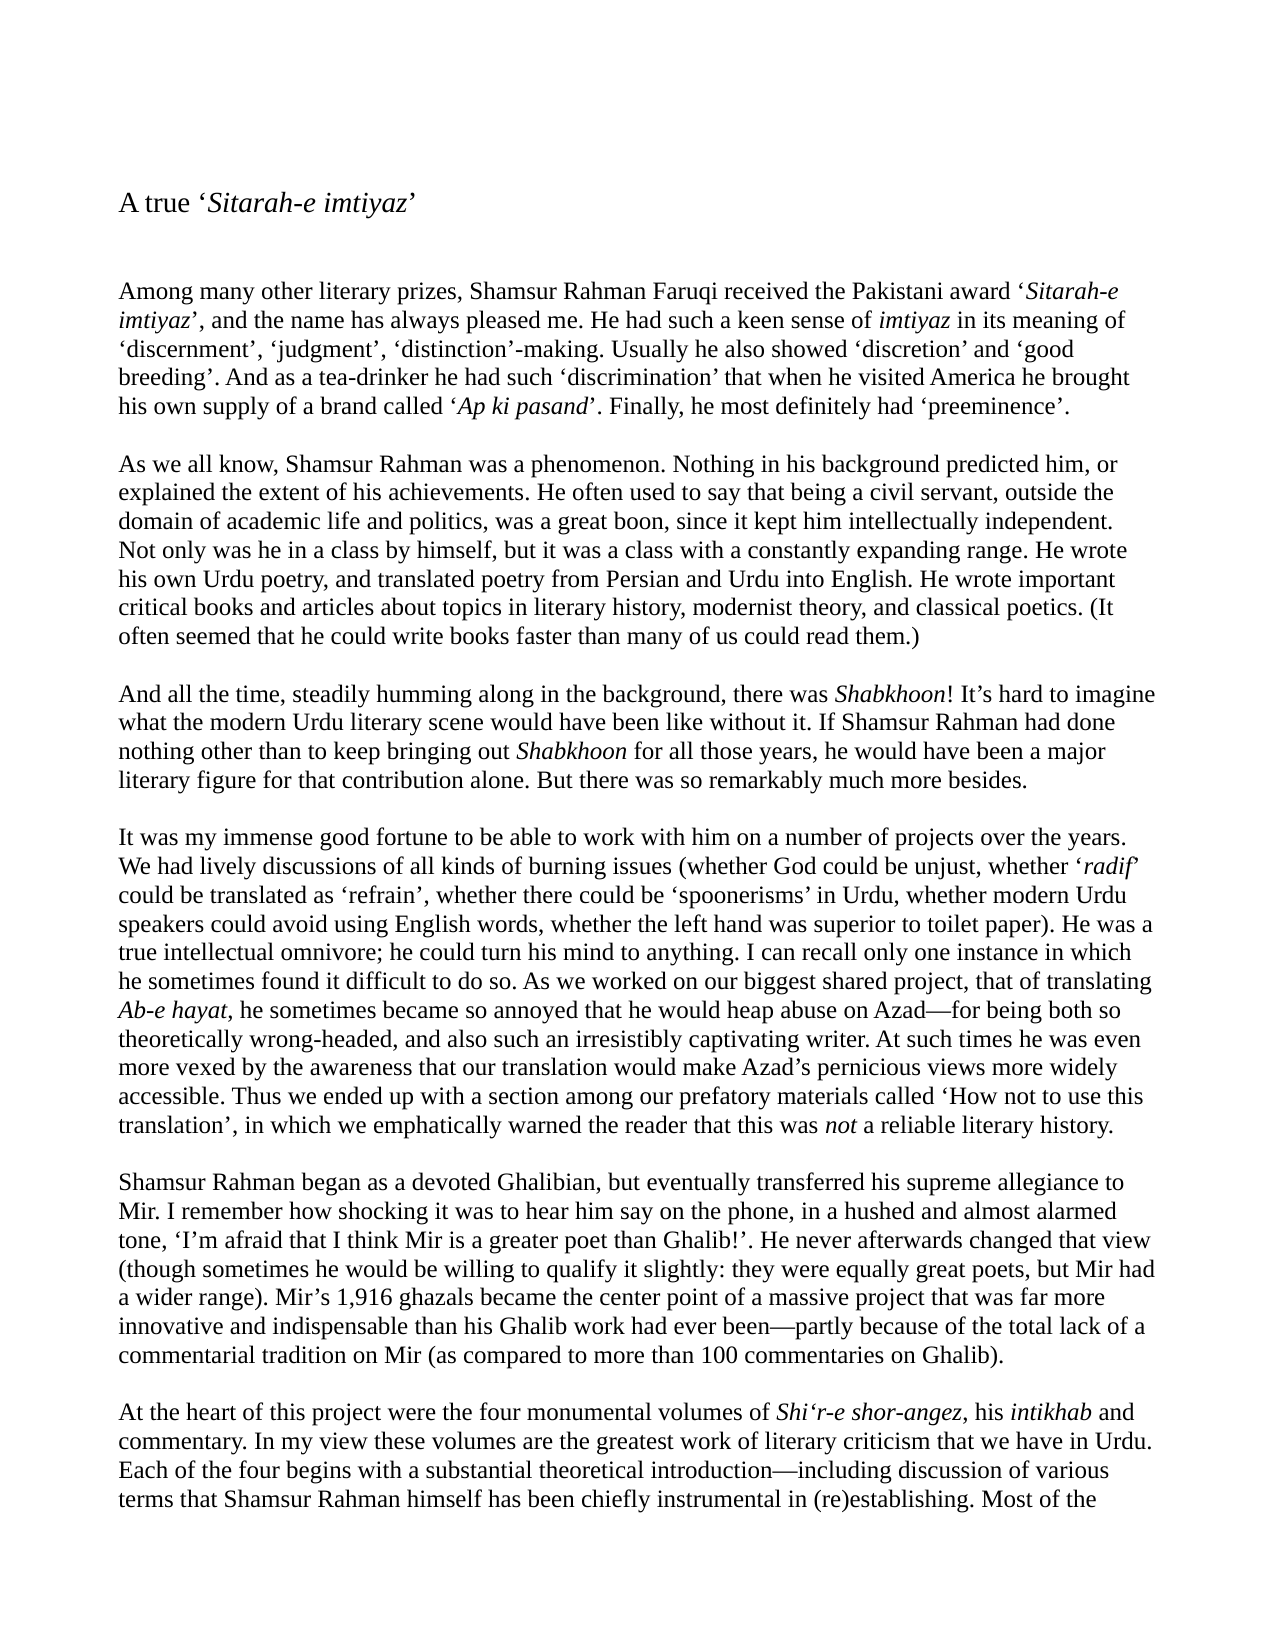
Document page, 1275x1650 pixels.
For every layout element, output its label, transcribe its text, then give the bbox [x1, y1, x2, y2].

text As we all know, Shamsur Rahman was a phenomenon. Nothing in his background predicted him, or explained the extent of his achievements. He often used to say that being a civil servant, outside the domain of academic life and politics, was a great boon, since it kept him intellectually independent. Not only was he in a class by himself, but it was a class with a constantly expanding range. He wrote his own Urdu poetry, and translated poetry from Persian and Urdu into English. He wrote important critical books and articles about topics in literary history, modernist theory, and classical poetics. (It often seemed that he could write books faster than many of us could read them.) [118, 449, 1157, 650]
text It was my immense good fortune to be able to work with him on a number of projects over the years. We had lively discussions of all kinds of burning issues (whether God could be unjust, whether ‘radif’ could be translated as ‘refrain’, whether there could be ‘spoonerisms’ in Urdu, whether modern Urdu speakers could avoid using English words, whether the left hand was superior to toilet paper). He was a true intellectual omnivore; he could turn his mind to anything. I can recall only one instance in which he sometimes found it difficult to do so. As we worked on our biggest shared project, that of translating Ab-e hayat, he sometimes became so annoyed that he would heap abuse on Azad—for being both so theoretically wrong-headed, and also such an irresistibly captivating writer. At such times he was even more vexed by the awareness that our translation would make Azad’s pernicious views more widely accessible. Thus we ended up with a section among our prefatory materials called ‘How not to use this translation’, in which we emphatically warned the reader that this was not a reliable literary history. [118, 822, 1157, 1139]
text A true ‘Sitarah-e imtiyaz’ [118, 185, 1157, 219]
text And all the time, steadily humming along in the background, there was Shabkhoon! It’s hard to imagine what the modern Urdu literary scene would have been like without it. If Shamsur Rahman had done nothing other than to keep bringing out Shabkhoon for all those years, he would have been a major literary figure for that contribution alone. But there was so remarkably much more besides. [118, 679, 1157, 794]
text At the heart of this project were the four monumental volumes of Shi‘r-e shor-angez, his intikhab and commentary. In my view these volumes are the greatest work of literary criticism that we have in Urdu. Each of the four begins with a substantial theoretical introduction—including discussion of various terms that Shamsur Rahman himself has been chiefly instrumental in (re)establishing. Most of the [118, 1397, 1157, 1512]
text Among many other literary prizes, Shamsur Rahman Faruqi received the Pakistani award ‘Sitarah-e imtiyaz’, and the name has always pleased me. He had such a keen sense of imtiyaz in its meaning of ‘discernment’, ‘judgment’, ‘distinction’-making. Usually he also showed ‘discretion’ and ‘good breeding’. And as a tea-drinker he had such ‘discrimination’ that when he visited America he brought his own supply of a brand called ‘Ap ki pasand’. Finally, he most definitely had ‘preeminence’. [118, 276, 1157, 420]
text Shamsur Rahman began as a devoted Ghalibian, but eventually transferred his supreme allegiance to Mir. I remember how shocking it was to hear him say on the phone, in a hushed and almost alarmed tone, ‘I’m afraid that I think Mir is a greater poet than Ghalib!’. He never afterwards changed that view (though sometimes he would be willing to qualify it slightly: they were equally great poets, but Mir had a wider range). Mir’s 1,916 ghazals became the center point of a massive project that was far more innovative and indispensable than his Ghalib work had ever been—partly because of the total lack of a commentarial tradition on Mir (as compared to more than 100 commentaries on Ghalib). [118, 1167, 1157, 1369]
